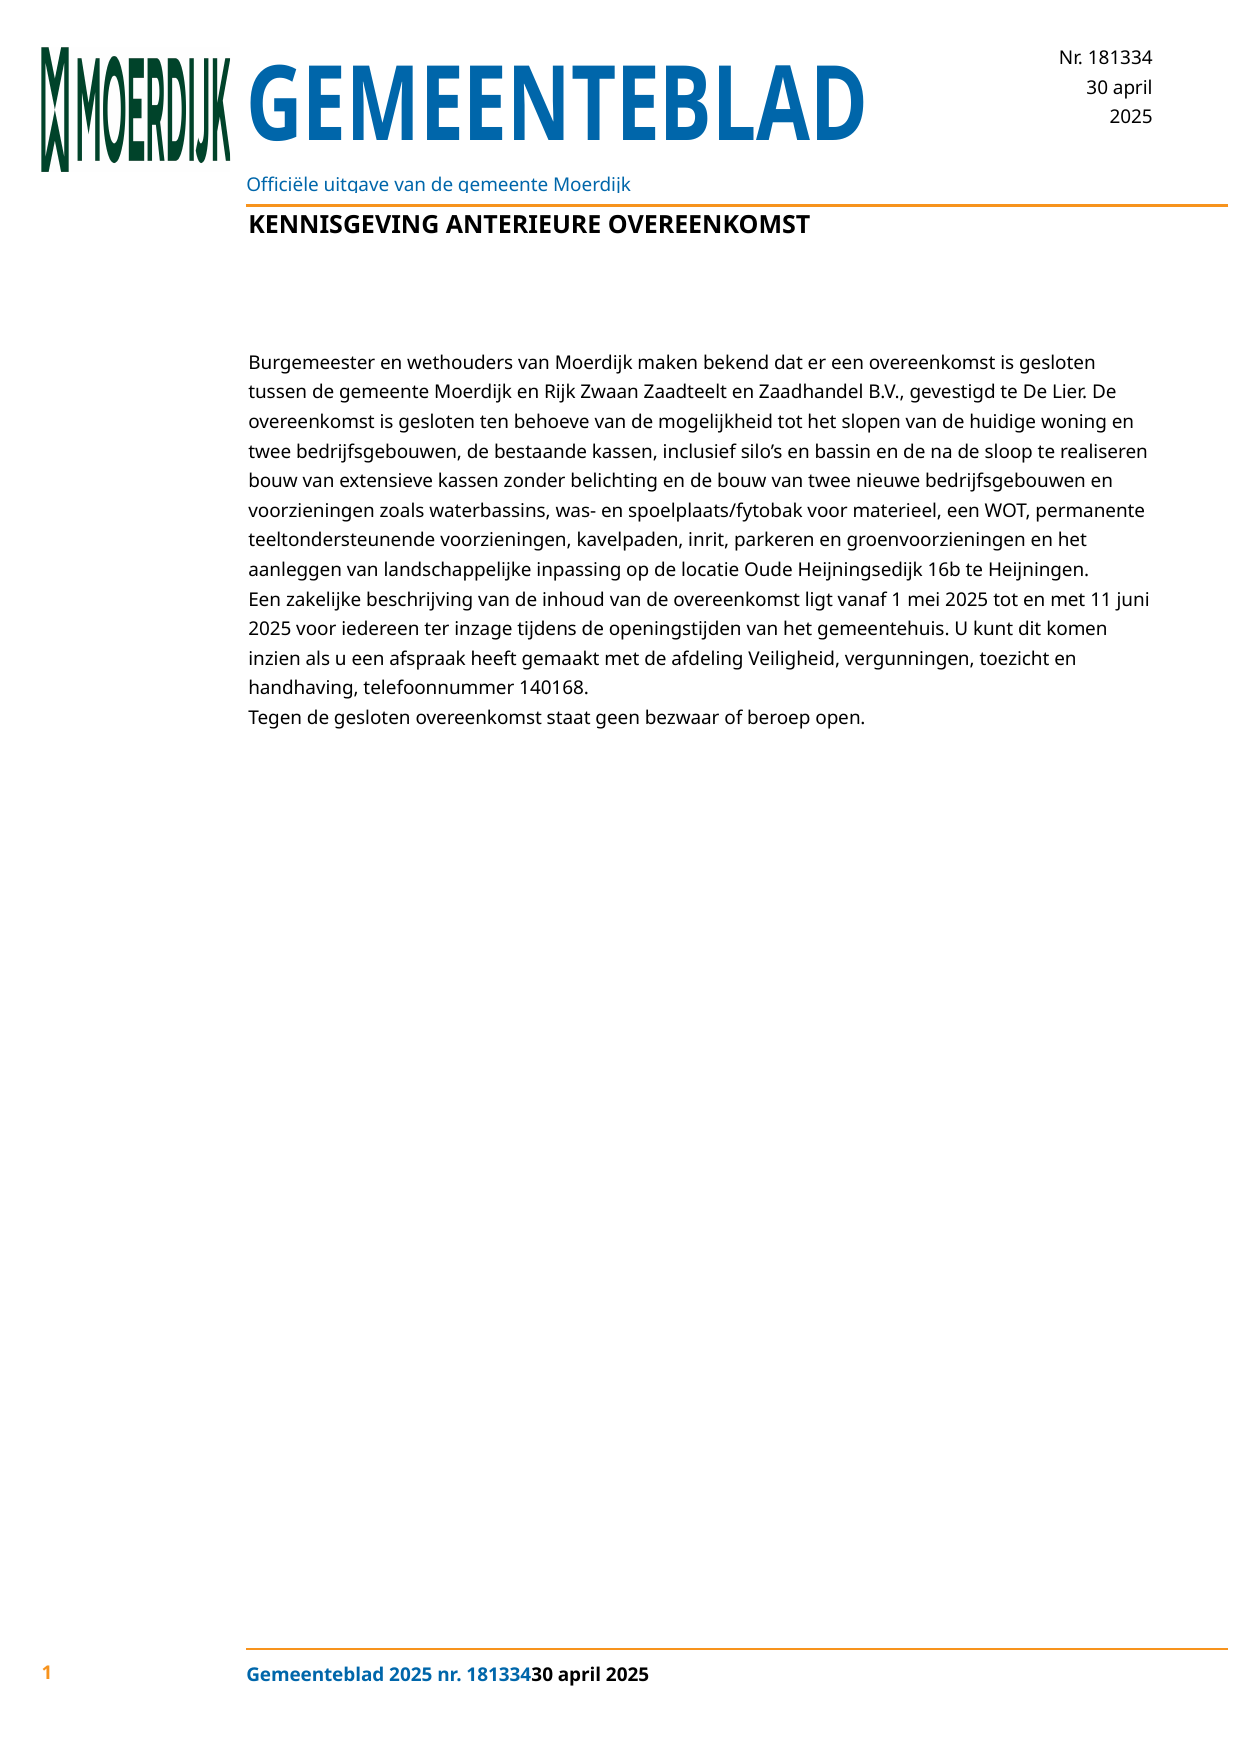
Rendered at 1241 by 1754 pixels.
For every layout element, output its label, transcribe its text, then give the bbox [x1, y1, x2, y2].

text Burgemeester en wethouders van Moerdijk maken bekend dat er een overeenkomst is gesloten tussen de gemeente Moerdijk en Rijk Zwaan Zaadteelt en Zaadhandel B.V., gevestigd te De Lier. De overeenkomst is gesloten ten behoeve van de mogelijkheid tot het slopen van de huidige woning en twee bedrijfsgebouwen, de bestaande kassen, inclusief silo’s en bassin en de na de sloop te realiseren bouw van extensieve kassen zonder belichting en de bouw van twee nieuwe bedrijfsgebouwen en voorzieningen zoals waterbassins, was- en spoelplaats/fytobak voor materieel, een WOT, permanente teeltondersteunende voorzieningen, kavelpaden, inrit, parkeren en groenvoorzieningen en het aanleggen van landschappelijke inpassing op de locatie Oude Heijningsedijk 16b te Heijningen. [248, 349, 1152, 582]
picture [41, 47, 231, 172]
text Een zakelijke beschrijving van de inhoud van de overeenkomst ligt vanaf 1 mei 2025 tot en met 11 juni 2025 voor iedereen ter inzage tijdens de openingstijden van het gemeentehuis. U kunt dit komen inzien als u een afspraak heeft gemaakt met de afdeling Veiligheid, vergunningen, toezicht en handhaving, telefoonnummer 140168. [248, 586, 1152, 700]
text Tegen de gesloten overeenkomst staat geen bezwaar of beroep open. [248, 704, 1152, 730]
text KENNISGEVING ANTERIEURE OVEREENKOMST [248, 207, 1152, 241]
